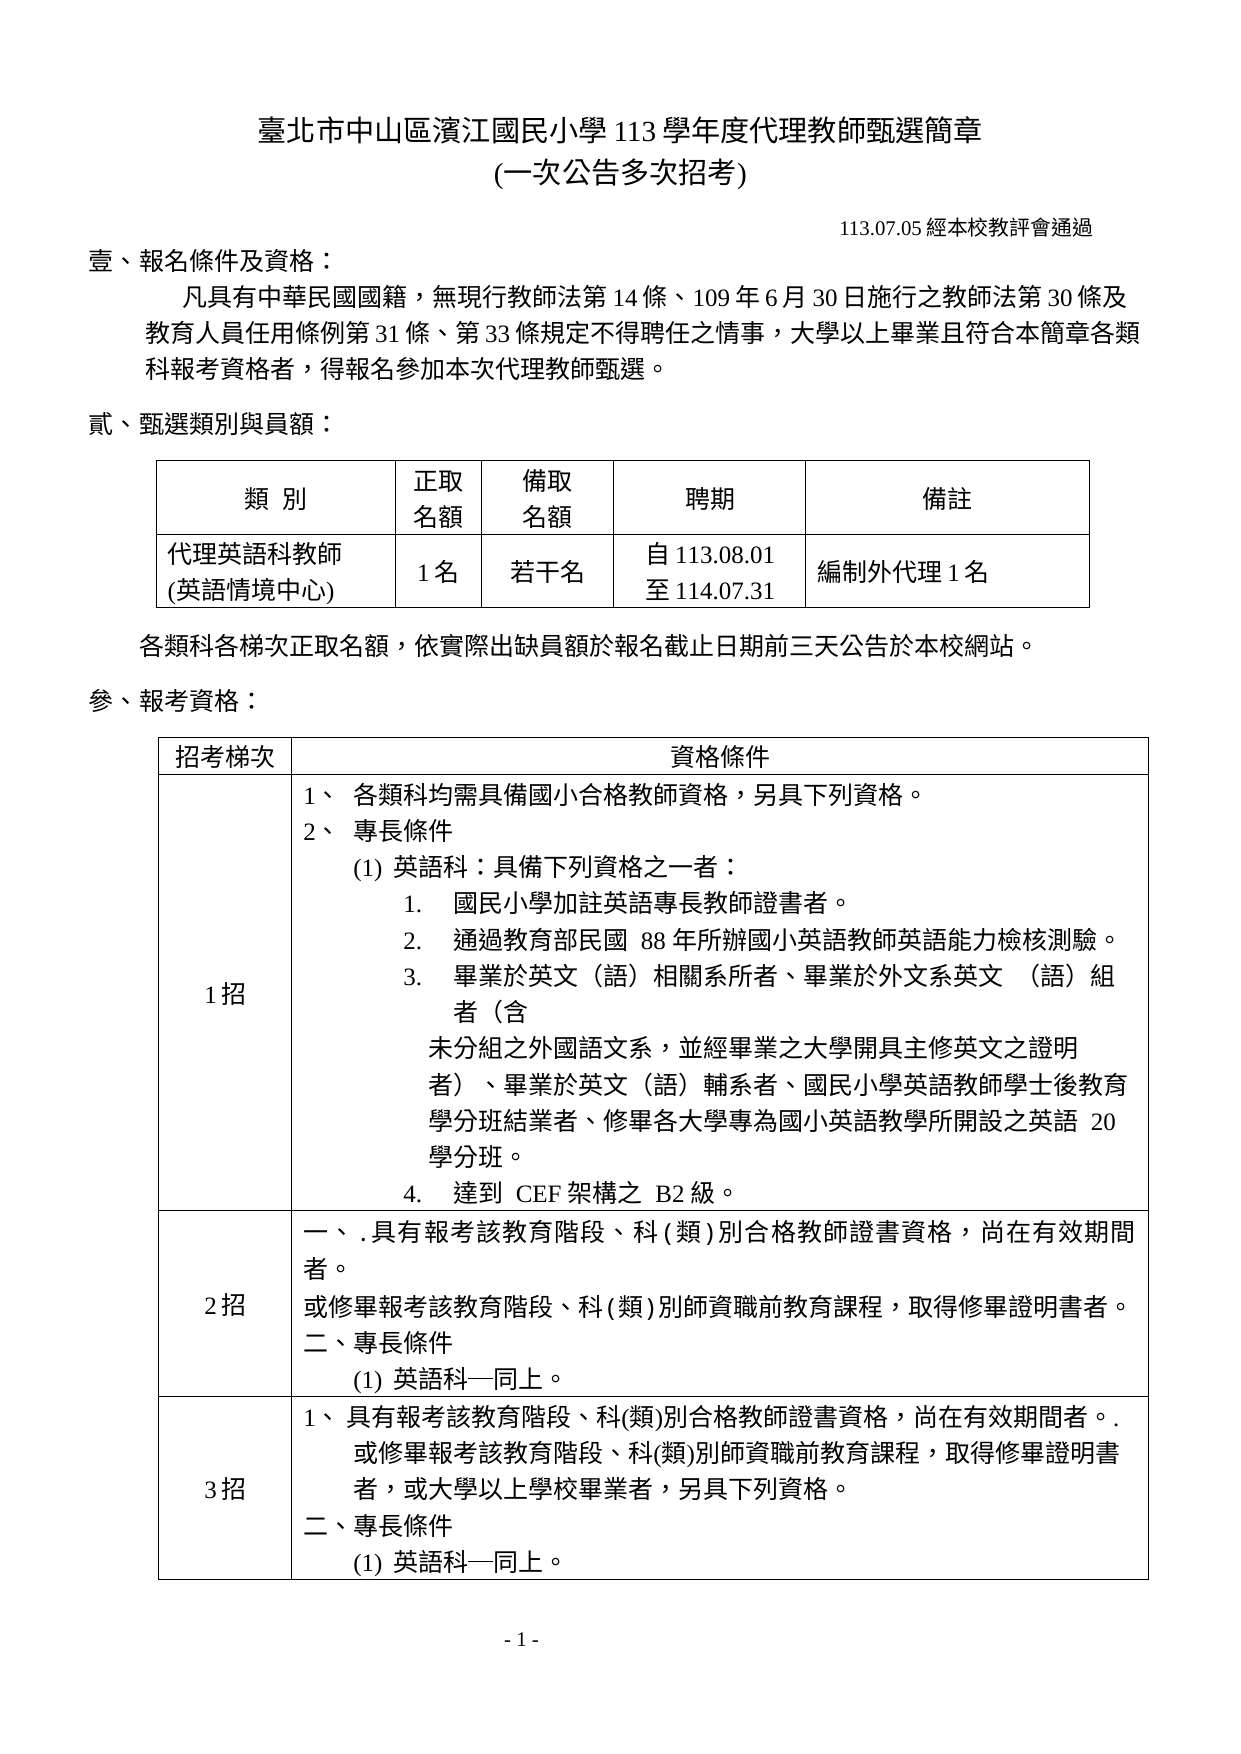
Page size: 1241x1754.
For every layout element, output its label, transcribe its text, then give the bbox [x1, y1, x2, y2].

text 113.07.05經本校教評會通過 [89, 211, 1152, 241]
text (一次公告多次招考) [89, 150, 1152, 192]
table_header 備註 [806, 461, 1089, 533]
text 臺北市中山區濱江國民小學113學年度代理教師甄選簡章 [89, 108, 1152, 150]
table_header 資格條件 [292, 738, 1148, 774]
list 報考資格： [89, 682, 1152, 718]
text 各類科各梯次正取名額，依實際出缺員額於報名截止日期前三天公告於本校網站。 [139, 627, 1152, 663]
table_cell 1名 [396, 535, 481, 607]
table_header 備取 名額 [482, 461, 613, 533]
table_header 類 別 [157, 461, 395, 533]
table_cell 編制外代理1名 [806, 535, 1089, 607]
table_cell 2招 [159, 1211, 291, 1396]
text 凡具有中華民國國籍，無現行教師法第14條、109年6月30日施行之教師法第30條及教育人員任用條例第31條、第33條規定不得聘任之情事，大學以上畢業且符合本簡章各類科報考資格者，得報名參加本次代理教師甄選。 [145, 277, 1152, 386]
table_cell 各類科均需具備國小合格教師資格，另具下列資格。 專長條件 英語科：具備下列資格之一者： 國民小學加註英語專長教師證書者。 通過教育部民國 88 年所辦國小英語教師英語能力檢核測驗。 畢業於英文（語）相關系所者、畢業於外文系英文 （語）組者（含 未分組之外國語文系，並經畢業之大學開具主修英文之證明者）、畢業於英文（語）輔系者、國民小學英語教師學士後教育學分班結業者、修畢各大學專為國小英語教學所開設之英語 20 學分班。 達到 CEF 架構之 B2 級。 [292, 775, 1148, 1210]
list 甄選類別與員額： [89, 405, 1152, 441]
table_cell 具有報考該教育階段、科(類)別合格教師證書資格，尚在有效期間者。.或修畢報考該教育階段、科(類)別師資職前教育課程，取得修畢證明書者，或大學以上學校畢業者，另具下列資格。 二、專長條件 英語科─同上。 [292, 1397, 1148, 1578]
table_cell 1招 [159, 775, 291, 1210]
table_cell 若干名 [482, 535, 613, 607]
list 報名條件及資格： [89, 241, 1152, 277]
table_cell 一、.具有報考該教育階段、科(類)別合格教師證書資格，尚在有效期間者。 或修畢報考該教育階段、科(類)別師資職前教育課程，取得修畢證明書者。 二、專長條件 英語科─同上。 [292, 1211, 1148, 1396]
table_header 招考梯次 [159, 738, 291, 774]
table_cell 3招 [159, 1397, 291, 1578]
table_cell 自113.08.01 至114.07.31 [614, 535, 805, 607]
table_header 正取 名額 [396, 461, 481, 533]
table_cell 代理英語科教師 (英語情境中心) [157, 535, 395, 607]
table_header 聘期 [614, 461, 805, 533]
